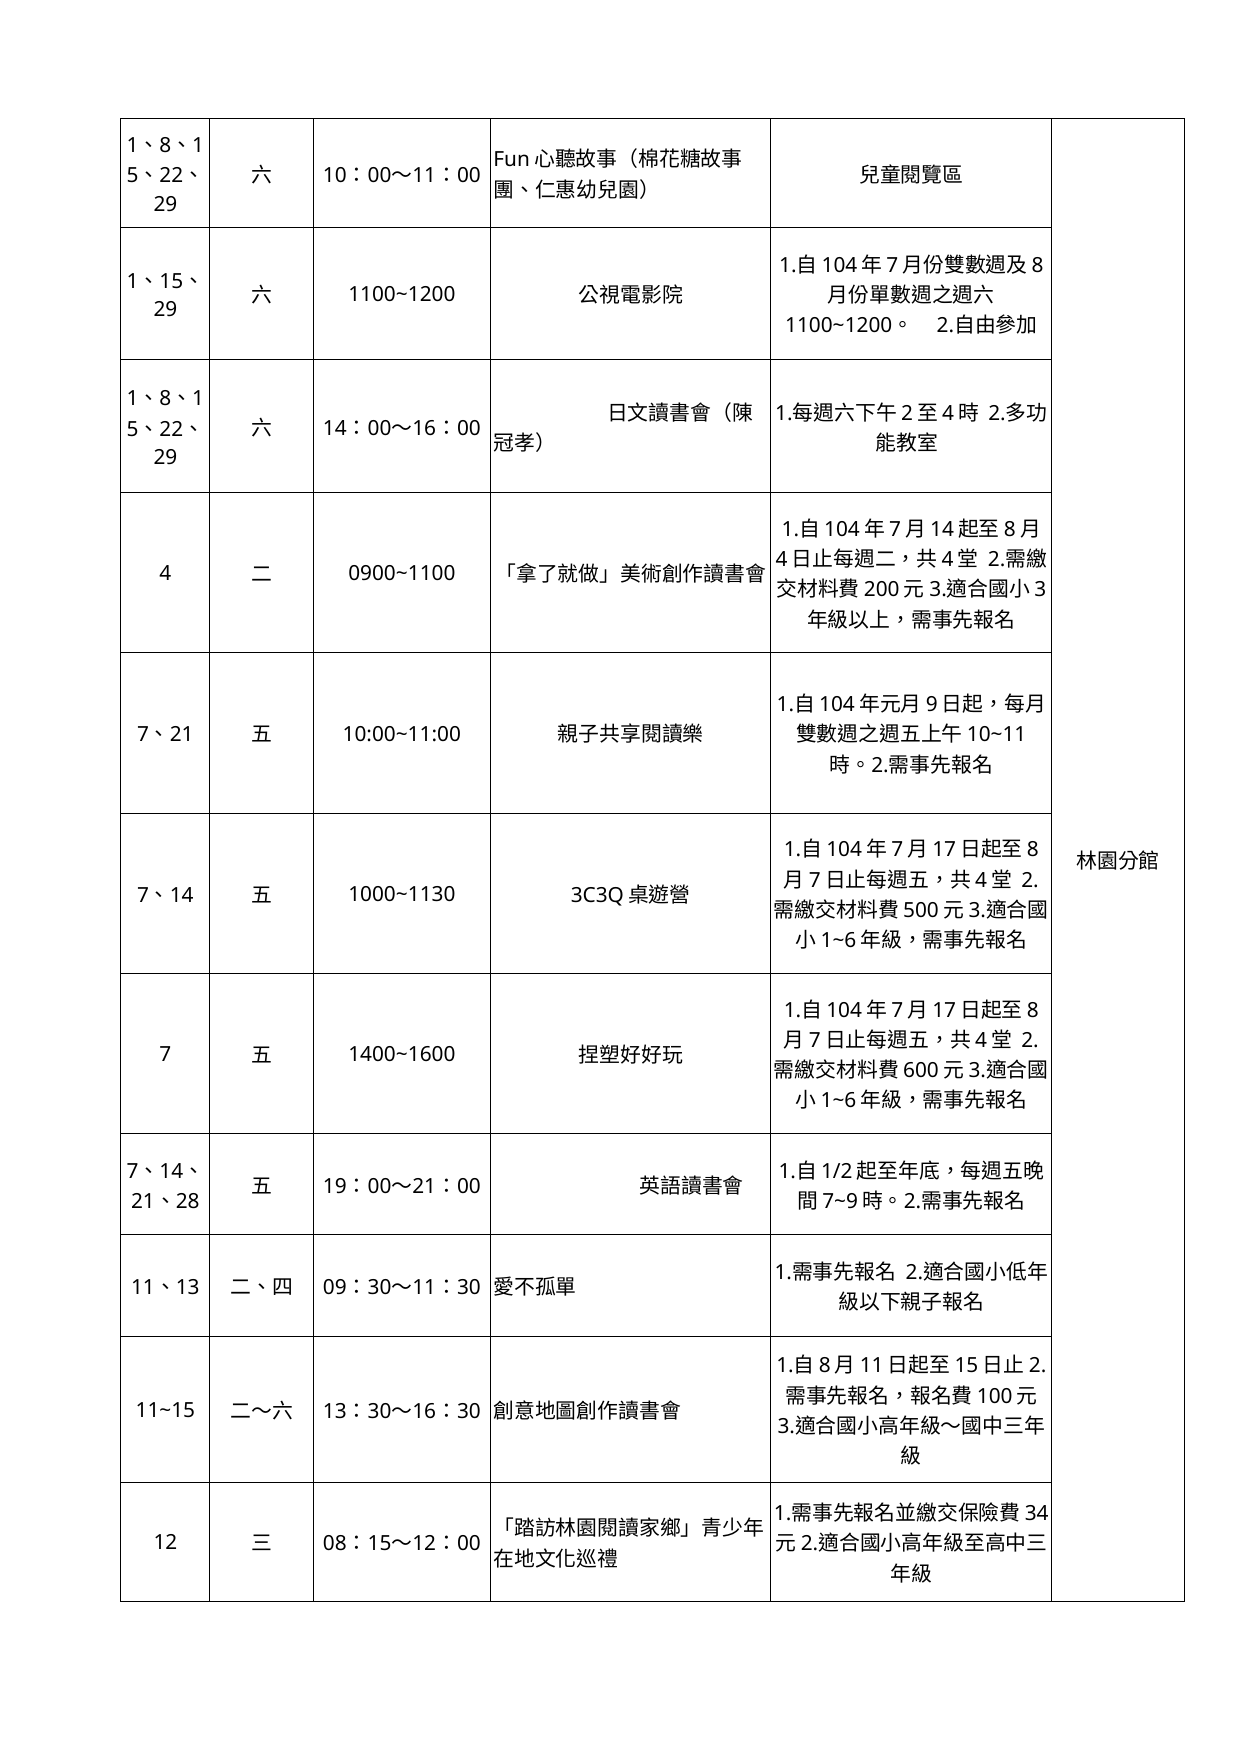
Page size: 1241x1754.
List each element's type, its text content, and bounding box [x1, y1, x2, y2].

table_cell 創意地圖創作讀書會 [491, 1337, 770, 1482]
table_cell 日文讀書會（陳冠孝） [491, 360, 770, 492]
table_cell 09：30～11：30 [314, 1235, 490, 1336]
table_cell 1.自104年7月份雙數週及8月份單數週之週六1100~1200。 2.自由參加 [771, 228, 1051, 359]
table_cell 1.自104年7月14起至8月4日止每週二，共4堂 2.需繳交材料費200元 3.適合國小3年級以上，需事先報名 [771, 493, 1051, 652]
table_cell 7、14、21、28 [121, 1134, 209, 1234]
table_cell 1100~1200 [314, 228, 490, 359]
table_cell 1.自104年元月9日起，每月雙數週之週五上午10~11時。2.需事先報名 [771, 653, 1051, 812]
table_cell 林園分館 [1052, 119, 1184, 1601]
table_cell 10：00～11：00 [314, 119, 490, 227]
table_cell 11~15 [121, 1337, 209, 1482]
table_cell 六 [210, 119, 313, 227]
table_cell 7、21 [121, 653, 209, 812]
table_cell 13：30～16：30 [314, 1337, 490, 1482]
table_cell 1.自104年7月17日起至8月7日止每週五，共4堂 2.需繳交材料費600元 3.適合國小1~6年級，需事先報名 [771, 974, 1051, 1133]
table_cell Fun心聽故事（棉花糖故事團、仁惠幼兒園） [491, 119, 770, 227]
table_cell 14：00～16：00 [314, 360, 490, 492]
table_cell 1、15、29 [121, 228, 209, 359]
table_cell 1.每週六下午2至4時 2.多功能教室 [771, 360, 1051, 492]
table_cell 二、四 [210, 1235, 313, 1336]
table_cell 五 [210, 1134, 313, 1234]
table_cell 7 [121, 974, 209, 1133]
table_cell 三 [210, 1483, 313, 1601]
table_cell 08：15～12：00 [314, 1483, 490, 1601]
table_cell 五 [210, 814, 313, 973]
table_cell 五 [210, 974, 313, 1133]
table_cell 19：00～21：00 [314, 1134, 490, 1234]
table_cell 4 [121, 493, 209, 652]
table_cell 1000~1130 [314, 814, 490, 973]
table_cell 1.需事先報名並繳交保險費34元 2.適合國小高年級至高中三年級 [771, 1483, 1051, 1601]
table_cell 五 [210, 653, 313, 812]
table_cell 六 [210, 360, 313, 492]
table_cell 7、14 [121, 814, 209, 973]
table_cell 「拿了就做」美術創作讀書會 [491, 493, 770, 652]
table_cell 10:00~11:00 [314, 653, 490, 812]
table_cell 公視電影院 [491, 228, 770, 359]
table_cell 親子共享閱讀樂 [491, 653, 770, 812]
table_cell 0900~1100 [314, 493, 490, 652]
table_cell 1、8、15、22、29 [121, 119, 209, 227]
table_cell 1、8、15、22、29 [121, 360, 209, 492]
table_cell 英語讀書會 [491, 1134, 770, 1234]
table_cell 二～六 [210, 1337, 313, 1482]
table_cell 愛不孤單 [491, 1235, 770, 1336]
table_cell 兒童閱覽區 [771, 119, 1051, 227]
table_cell 1.自104年7月17日起至8月7日止每週五，共4堂 2.需繳交材料費500元 3.適合國小1~6年級，需事先報名 [771, 814, 1051, 973]
table_cell 六 [210, 228, 313, 359]
table_cell 1.需事先報名 2.適合國小低年級以下親子報名 [771, 1235, 1051, 1336]
table_cell 11、13 [121, 1235, 209, 1336]
table_cell 1.自8月11日起至15日止 2.需事先報名，報名費100元 3.適合國小高年級～國中三年級 [771, 1337, 1051, 1482]
table_cell 二 [210, 493, 313, 652]
table_cell 3C3Q桌遊營 [491, 814, 770, 973]
table_cell 「踏訪林園閱讀家鄉」青少年在地文化巡禮 [491, 1483, 770, 1601]
table_cell 捏塑好好玩 [491, 974, 770, 1133]
table_cell 1.自1/2起至年底，每週五晚間7~9時。2.需事先報名 [771, 1134, 1051, 1234]
table_cell 12 [121, 1483, 209, 1601]
table_cell 1400~1600 [314, 974, 490, 1133]
